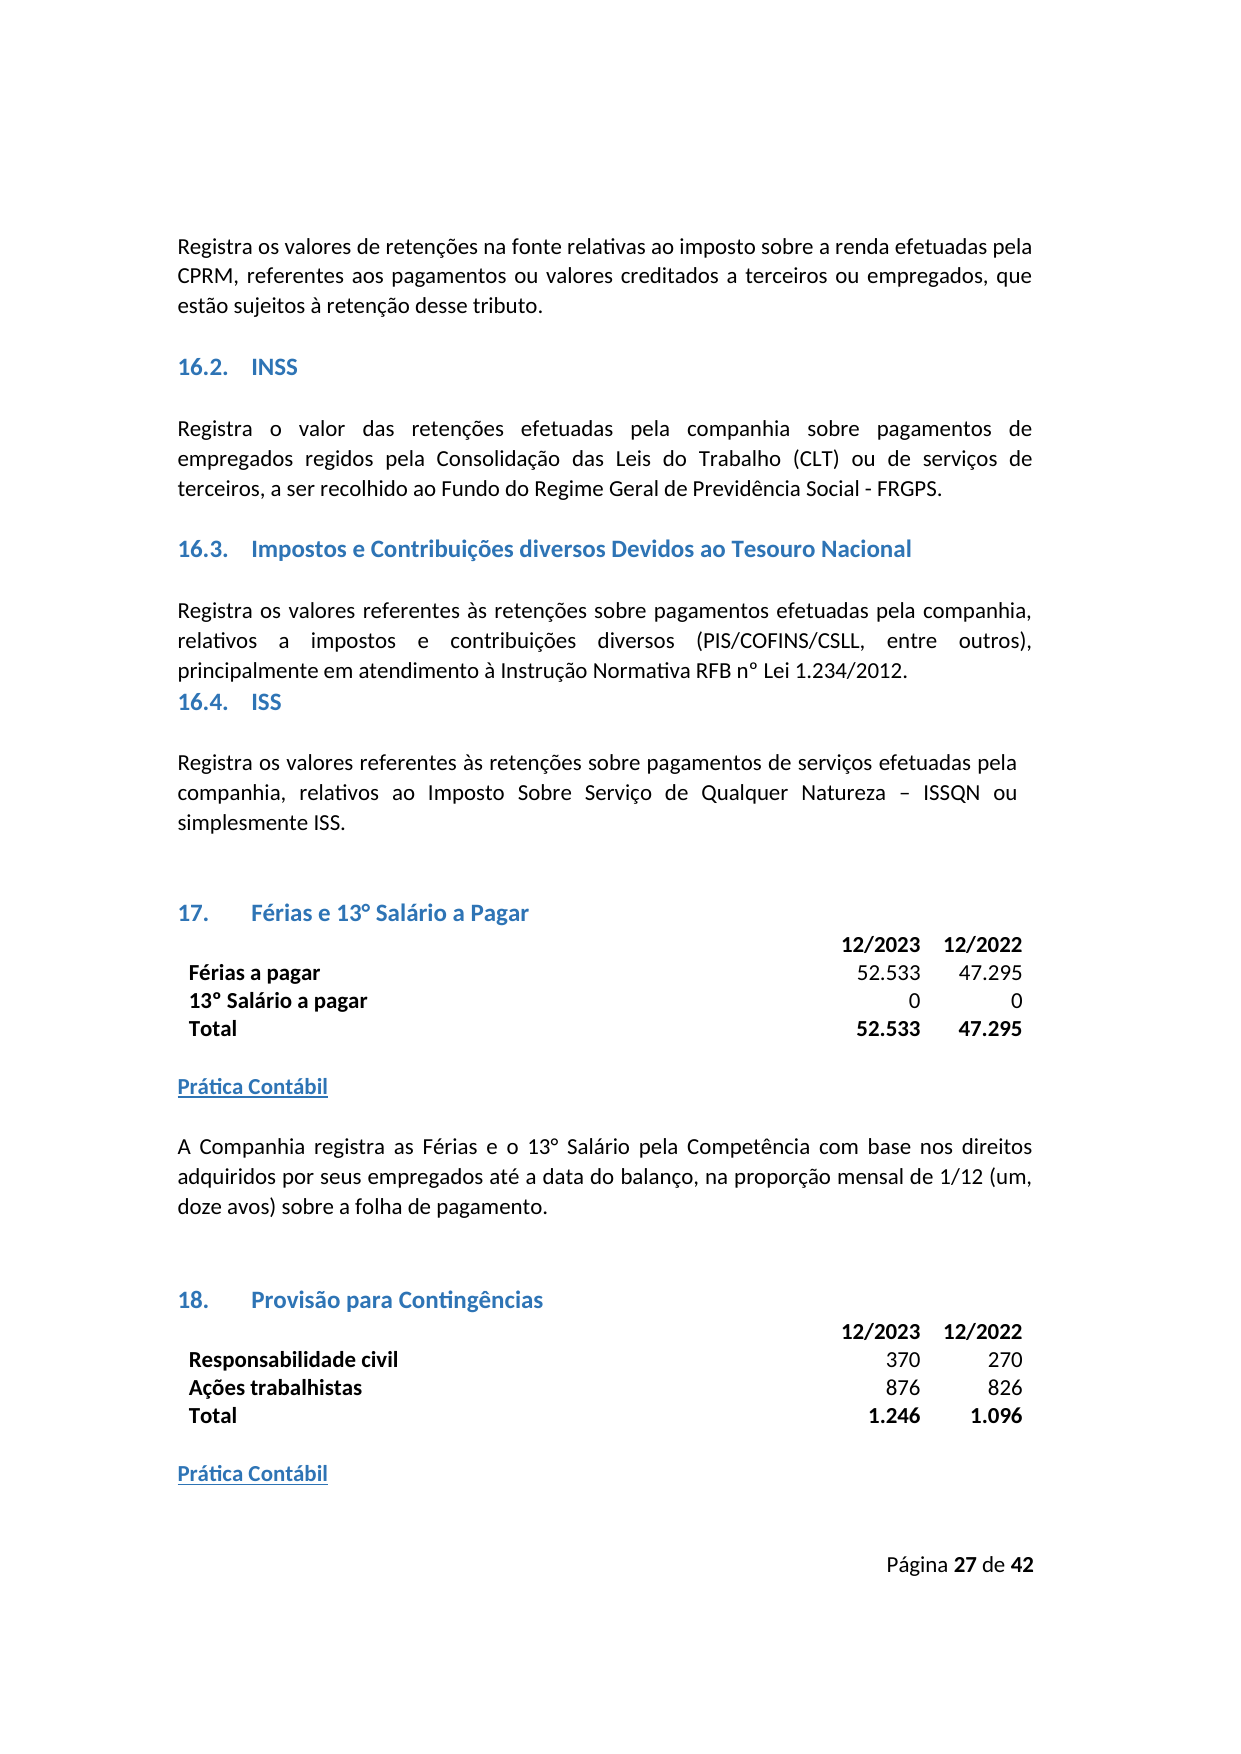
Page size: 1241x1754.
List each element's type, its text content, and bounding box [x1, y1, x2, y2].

table_cell Férias a pagar [177, 958, 812, 986]
list Impostos e Contribuições diversos Devidos ao Tesouro Nacional [177, 533, 1034, 564]
table_header 12/2022 [932, 930, 1034, 958]
text Prática Contábil [177, 1072, 1034, 1100]
table_cell 52.533 [812, 958, 932, 986]
table_cell Total [177, 1402, 805, 1429]
table_cell 52.533 [812, 1014, 932, 1042]
table_cell 1.246 [805, 1402, 932, 1429]
table_cell 826 [932, 1374, 1034, 1402]
list Provisão para Contingências [177, 1284, 1034, 1315]
table_header 12/2023 [812, 930, 932, 958]
table_header [177, 1317, 805, 1346]
table_cell 47.295 [932, 1014, 1034, 1042]
text Registra os valores referentes às retenções sobre pagamentos de serviços efetuadas pela companhia, relativos ao Imposto Sobre Serviço de Qualquer Natureza – ISSQN ou simplesmente ISS. [177, 748, 1019, 836]
table_cell 876 [805, 1374, 932, 1402]
text A Companhia registra as Férias e o 13° Salário pela Competência com base nos direitos adquiridos por seus empregados até a data do balanço, na proporção mensal de 1/12 (um, doze avos) sobre a folha de pagamento. [177, 1132, 1034, 1220]
text Registra os valores de retenções na fonte relativas ao imposto sobre a renda efetuadas pela CPRM, referentes aos pagamentos ou valores creditados a terceiros ou empregados, que estão sujeitos à retenção desse tributo. [177, 232, 1034, 319]
table_header [177, 930, 812, 958]
table_cell Responsabilidade civil [177, 1346, 805, 1373]
table_cell 13º Salário a pagar [177, 986, 812, 1014]
table_cell 370 [805, 1346, 932, 1373]
table_cell 1.096 [932, 1402, 1034, 1429]
list Férias e 13° Salário a Pagar [177, 898, 1034, 928]
text Registra os valores referentes às retenções sobre pagamentos efetuadas pela companhia, relativos a impostos e contribuições diversos (PIS/COFINS/CSLL, entre outros), principalmente em atendimento à Instrução Normativa RFB nº Lei 1.234/2012. [177, 596, 1034, 684]
table_cell 0 [932, 986, 1034, 1014]
table_header 12/2023 [805, 1317, 932, 1346]
table_cell Ações trabalhistas [177, 1374, 805, 1402]
text Prática Contábil [177, 1459, 1034, 1487]
table_cell Total [177, 1014, 812, 1042]
table_header 12/2022 [932, 1317, 1034, 1346]
table_cell 47.295 [932, 958, 1034, 986]
list ISS [177, 686, 1034, 716]
text Registra o valor das retenções efetuadas pela companhia sobre pagamentos de empregados regidos pela Consolidação das Leis do Trabalho (CLT) ou de serviços de terceiros, a ser recolhido ao Fundo do Regime Geral de Previdência Social - FRGPS. [177, 414, 1034, 502]
table_cell 0 [812, 986, 932, 1014]
list INSS [177, 351, 1034, 382]
table_cell 270 [932, 1346, 1034, 1373]
